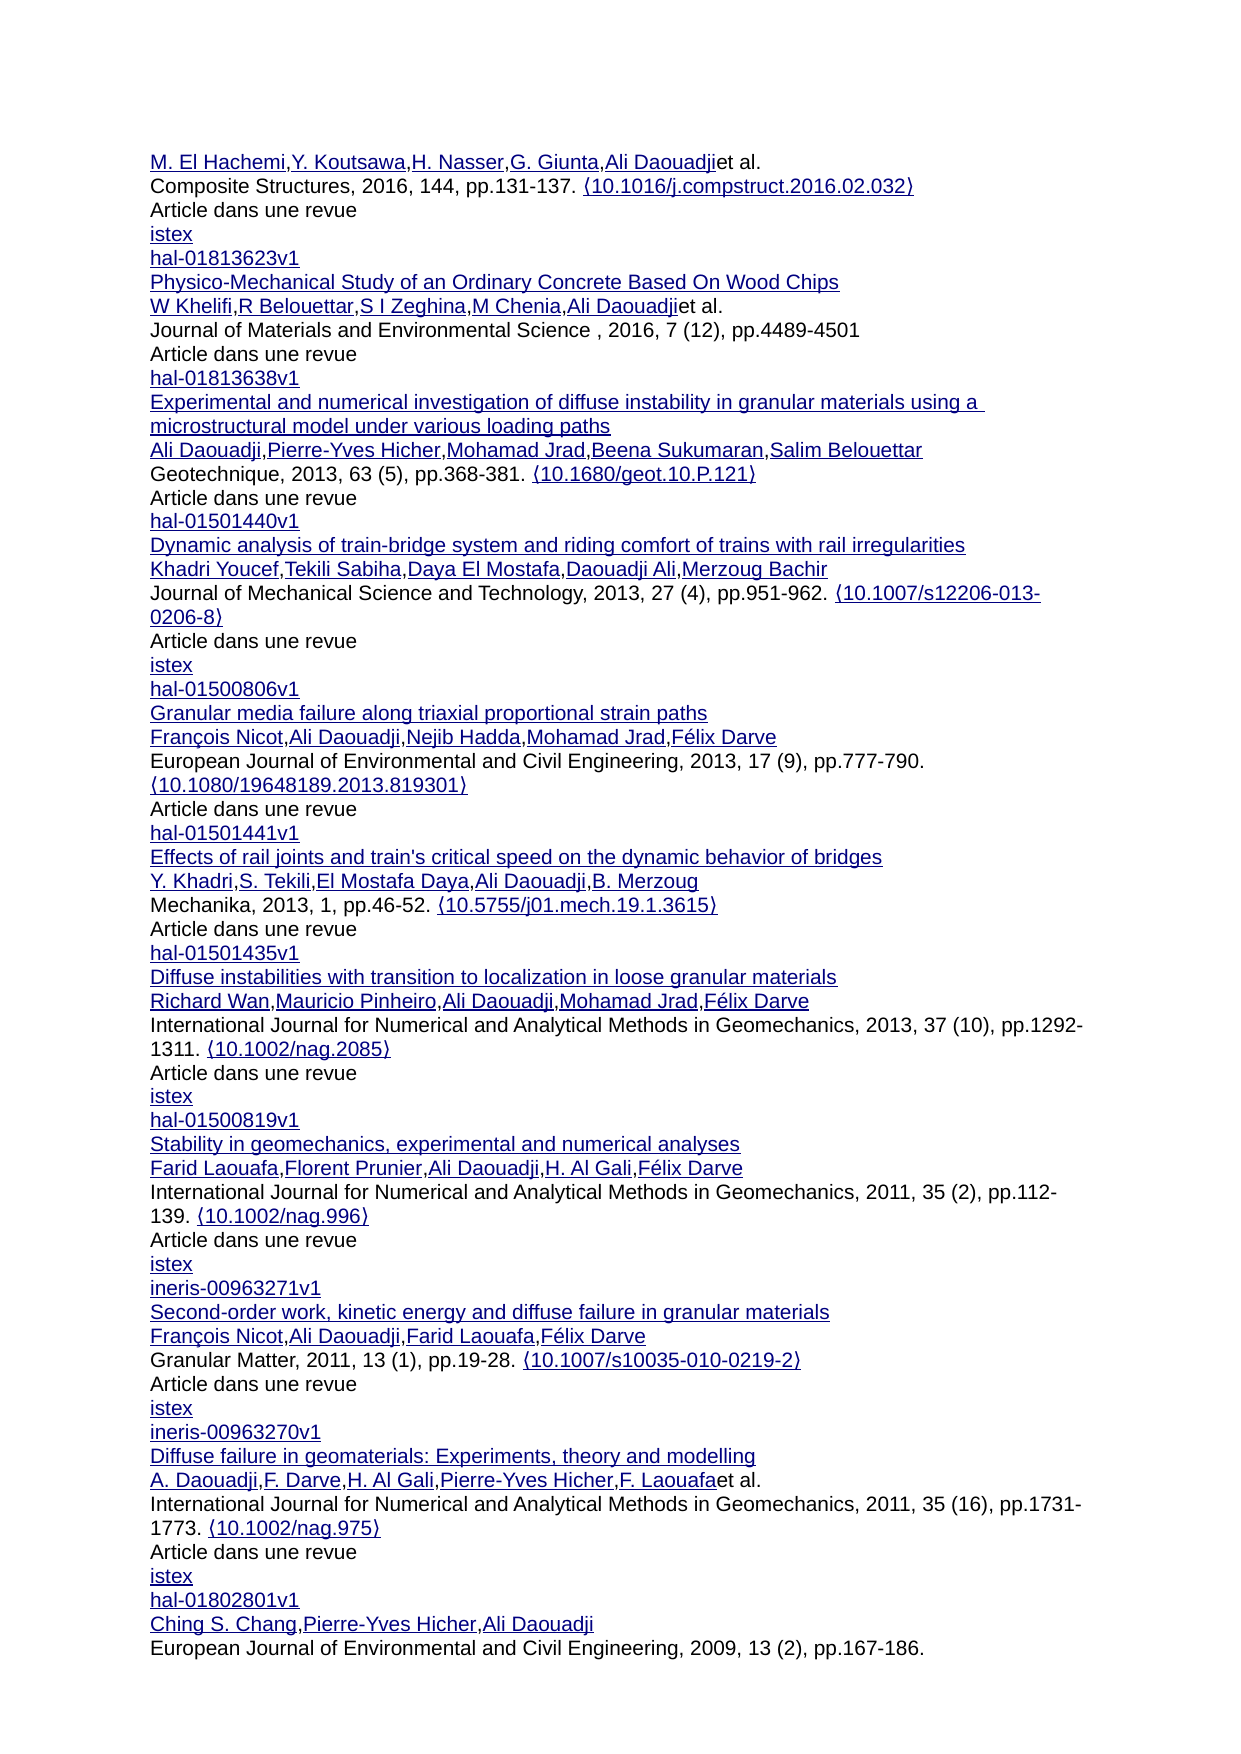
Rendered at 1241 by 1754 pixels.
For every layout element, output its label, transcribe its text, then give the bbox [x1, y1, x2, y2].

table_cell Dynamic analysis of train-bridge system and riding comfort of trains with rail irregularities Khadri Youcef,Tekili Sabiha,Daya El Mostafa,Daouadji Ali,Merzoug Bachir Journal of Mechanical Science and Technology, 2013, 27 (4), pp.951-962. ⟨10.1007/s12206-013-0206-8⟩ Article dans une revue istex hal-01500806v1 [150, 533, 1090, 701]
table_cell Second-order work, kinetic energy and diffuse failure in granular materials François Nicot,Ali Daouadji,Farid Laouafa,Félix Darve Granular Matter, 2011, 13 (1), pp.19-28. ⟨10.1007/s10035-010-0219-2⟩ Article dans une revue istex ineris-00963270v1 [150, 1300, 1090, 1444]
table_cell Stability in geomechanics, experimental and numerical analyses Farid Laouafa,Florent Prunier,Ali Daouadji,H. Al Gali,Félix Darve International Journal for Numerical and Analytical Methods in Geomechanics, 2011, 35 (2), pp.112-139. ⟨10.1002/nag.996⟩ Article dans une revue istex ineris-00963271v1 [150, 1132, 1090, 1300]
table_cell Granular media failure along triaxial proportional strain paths François Nicot,Ali Daouadji,Nejib Hadda,Mohamad Jrad,Félix Darve European Journal of Environmental and Civil Engineering, 2013, 17 (9), pp.777-790. ⟨10.1080/19648189.2013.819301⟩ Article dans une revue hal-01501441v1 [150, 701, 1090, 845]
table_cell Investigating instability in granular materials by means of a microstructural model Ching S. Chang,Pierre-Yves Hicher,Ali Daouadji European Journal of Environmental and Civil Engineering, 2009, 13 (2), pp.167-186. ⟨10.1080/19648189.2009.9693098⟩ Article dans une revue hal-01006997v1 [150, 1611, 1090, 1659]
table_cell M. El Hachemi,Y. Koutsawa,H. Nasser,G. Giunta,Ali Daouadjiet al. Composite Structures, 2016, 144, pp.131-137. ⟨10.1016/j.compstruct.2016.02.032⟩ Article dans une revue istex hal-01813623v1 [150, 150, 1090, 270]
table_cell Physico-Mechanical Study of an Ordinary Concrete Based On Wood Chips W Khelifi,R Belouettar,S I Zeghina,M Chenia,Ali Daouadjiet al. Journal of Materials and Environmental Science , 2016, 7 (12), pp.4489-4501 Article dans une revue hal-01813638v1 [150, 270, 1090, 389]
table_cell Diffuse instabilities with transition to localization in loose granular materials Richard Wan,Mauricio Pinheiro,Ali Daouadji,Mohamad Jrad,Félix Darve International Journal for Numerical and Analytical Methods in Geomechanics, 2013, 37 (10), pp.1292-1311. ⟨10.1002/nag.2085⟩ Article dans une revue istex hal-01500819v1 [150, 965, 1090, 1132]
table_cell Experimental and numerical investigation of diffuse instability in granular materials using a microstructural model under various loading paths Ali Daouadji,Pierre-Yves Hicher,Mohamad Jrad,Beena Sukumaran,Salim Belouettar Geotechnique, 2013, 63 (5), pp.368-381. ⟨10.1680/geot.10.P.121⟩ Article dans une revue hal-01501440v1 [150, 390, 1090, 533]
table_cell Effects of rail joints and train's critical speed on the dynamic behavior of bridges Y. Khadri,S. Tekili,El Mostafa Daya,Ali Daouadji,B. Merzoug Mechanika, 2013, 1, pp.46-52. ⟨10.5755/j01.mech.19.1.3615⟩ Article dans une revue hal-01501435v1 [150, 845, 1090, 964]
table_cell Diffuse failure in geomaterials: Experiments, theory and modelling A. Daouadji,F. Darve,H. Al Gali,Pierre-Yves Hicher,F. Laouafaet al. International Journal for Numerical and Analytical Methods in Geomechanics, 2011, 35 (16), pp.1731-1773. ⟨10.1002/nag.975⟩ Article dans une revue istex hal-01802801v1 [150, 1444, 1090, 1611]
